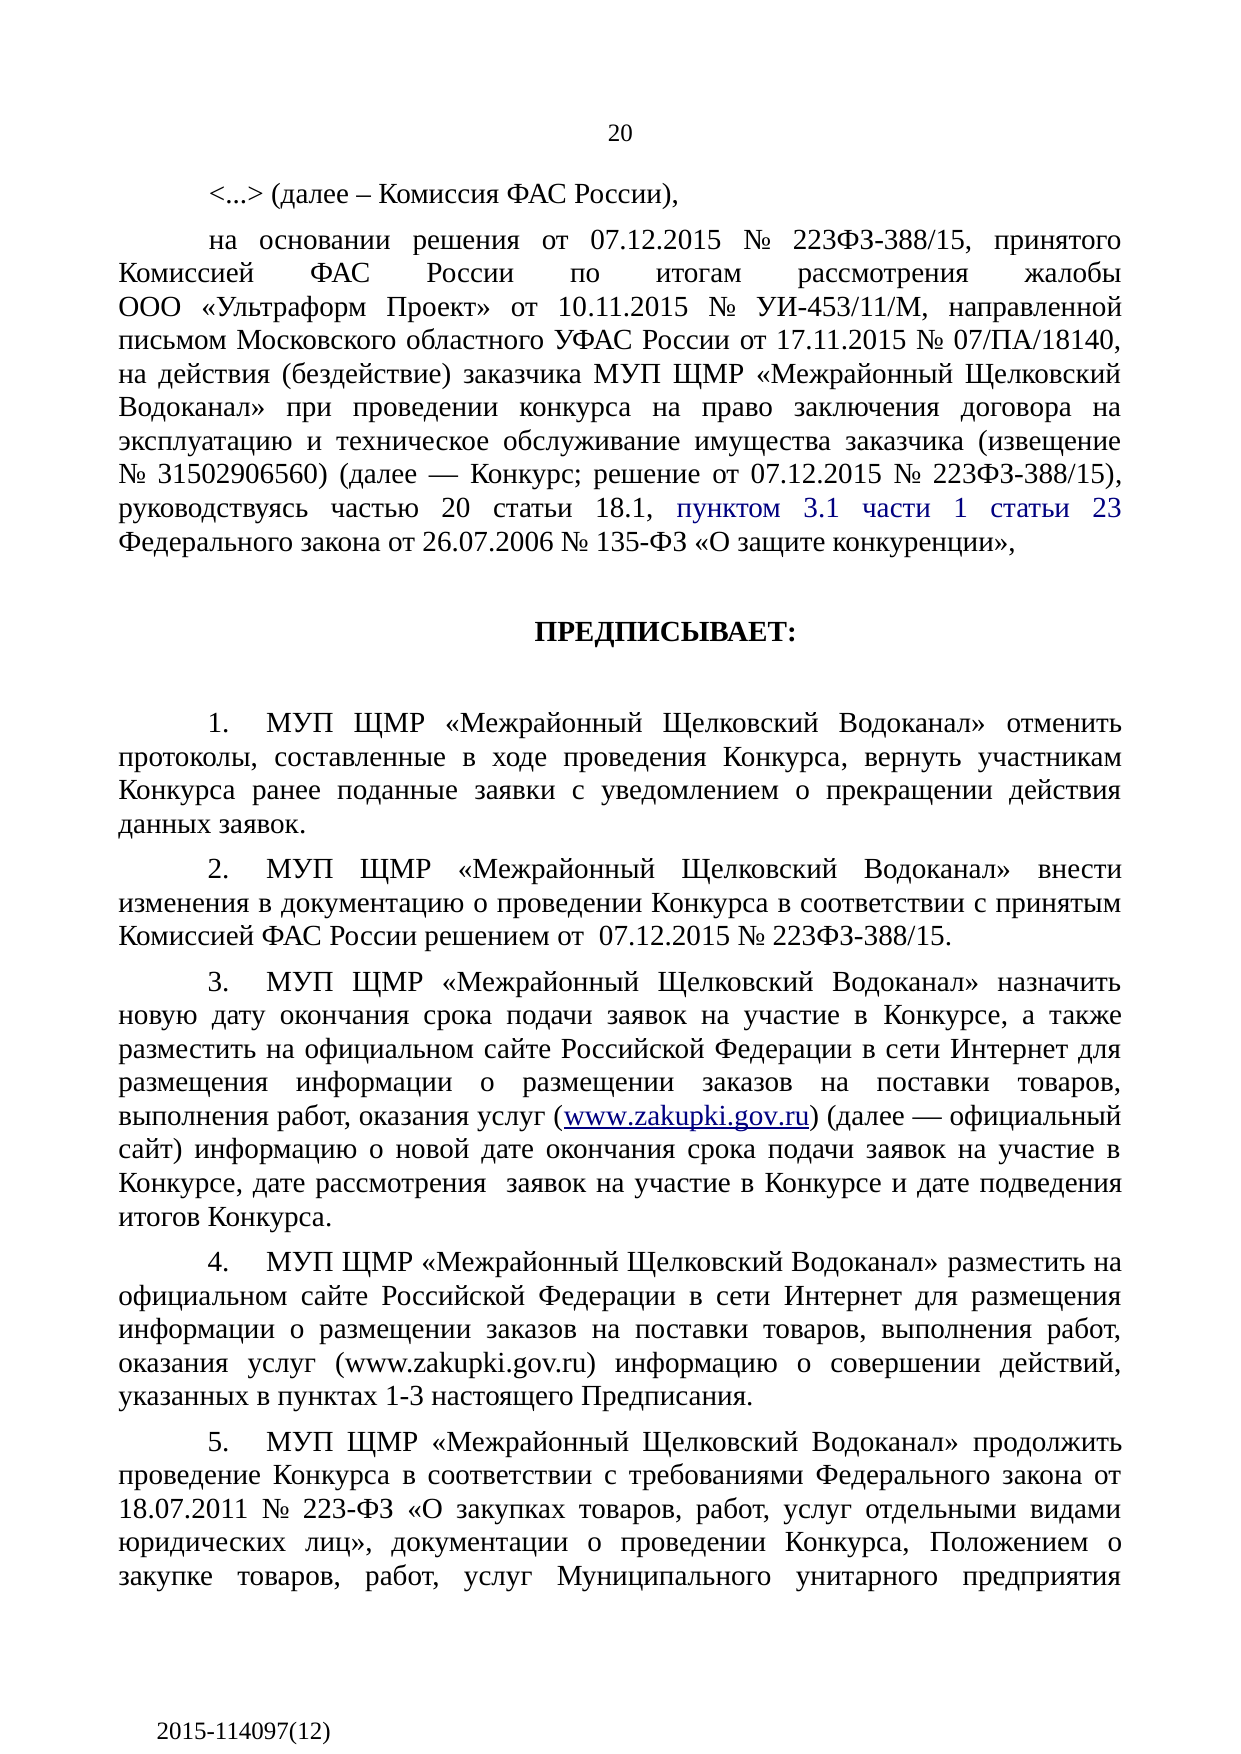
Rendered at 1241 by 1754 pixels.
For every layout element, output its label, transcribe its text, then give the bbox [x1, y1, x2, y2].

list МУП ЩМР «Межрайонный Щелковский Водоканал» разместить на официальном сайте Российской Федерации в сети Интернет для размещения информации о размещении заказов на поставки товаров, выполнения работ, оказания услуг (www.zakupki.gov.ru) информацию о совершении действий, указанных в пунктах 1-3 настоящего Предписания. [118, 1244, 1122, 1412]
text ПРЕДПИСЫВАЕТ: [118, 614, 1122, 648]
text на основании решения от 07.12.2015 № 223ФЗ-388/15, принятого Комиссией ФАС России по итогам рассмотрения жалобы ООО «Ультраформ Проект» от 10.11.2015 № УИ-453/11/М, направленной письмом Московского областного УФАС России от 17.11.2015 № 07/ПА/18140, на действия (бездействие) заказчика МУП ЩМР «Межрайонный Щелковский Водоканал» при проведении конкурса на право заключения договора на эксплуатацию и техническое обслуживание имущества заказчика (извещение № 31502906560) (далее — Конкурс; решение от 07.12.2015 № 223ФЗ-388/15), руководствуясь частью 20 статьи 18.1, пунктом 3.1 части 1 статьи 23 Федерального закона от 26.07.2006 № 135-ФЗ «О защите конкуренции», [118, 222, 1122, 557]
list МУП ЩМР «Межрайонный Щелковский Водоканал» назначить новую дату окончания срока подачи заявок на участие в Конкурсе, а также разместить на официальном сайте Российской Федерации в сети Интернет для размещения информации о размещении заказов на поставки товаров, выполнения работ, оказания услуг (www.zakupki.gov.ru) (далее — официальный сайт) информацию о новой дате окончания срока подачи заявок на участие в Конкурсе, дате рассмотрения заявок на участие в Конкурсе и дате подведения итогов Конкурса. [118, 964, 1122, 1232]
list МУП ЩМР «Межрайонный Щелковский Водоканал» отменить протоколы, составленные в ходе проведения Конкурса, вернуть участникам Конкурса ранее поданные заявки с уведомлением о прекращении действия данных заявок. [118, 705, 1122, 839]
list МУП ЩМР «Межрайонный Щелковский Водоканал» внести изменения в документацию о проведении Конкурса в соответствии с принятым Комиссией ФАС России решением от 07.12.2015 № 223ФЗ-388/15. [118, 851, 1122, 952]
list МУП ЩМР «Межрайонный Щелковский Водоканал» продолжить проведение Конкурса в соответствии с требованиями Федерального закона от 18.07.2011 № 223-ФЗ «О закупках товаров, работ, услуг отдельными видами юридических лиц», документации о проведении Конкурса, Положением о закупке товаров, работ, услуг Муниципального унитарного предприятия [118, 1424, 1122, 1591]
text <...> (далее – Комиссия ФАС России), [118, 176, 1122, 210]
